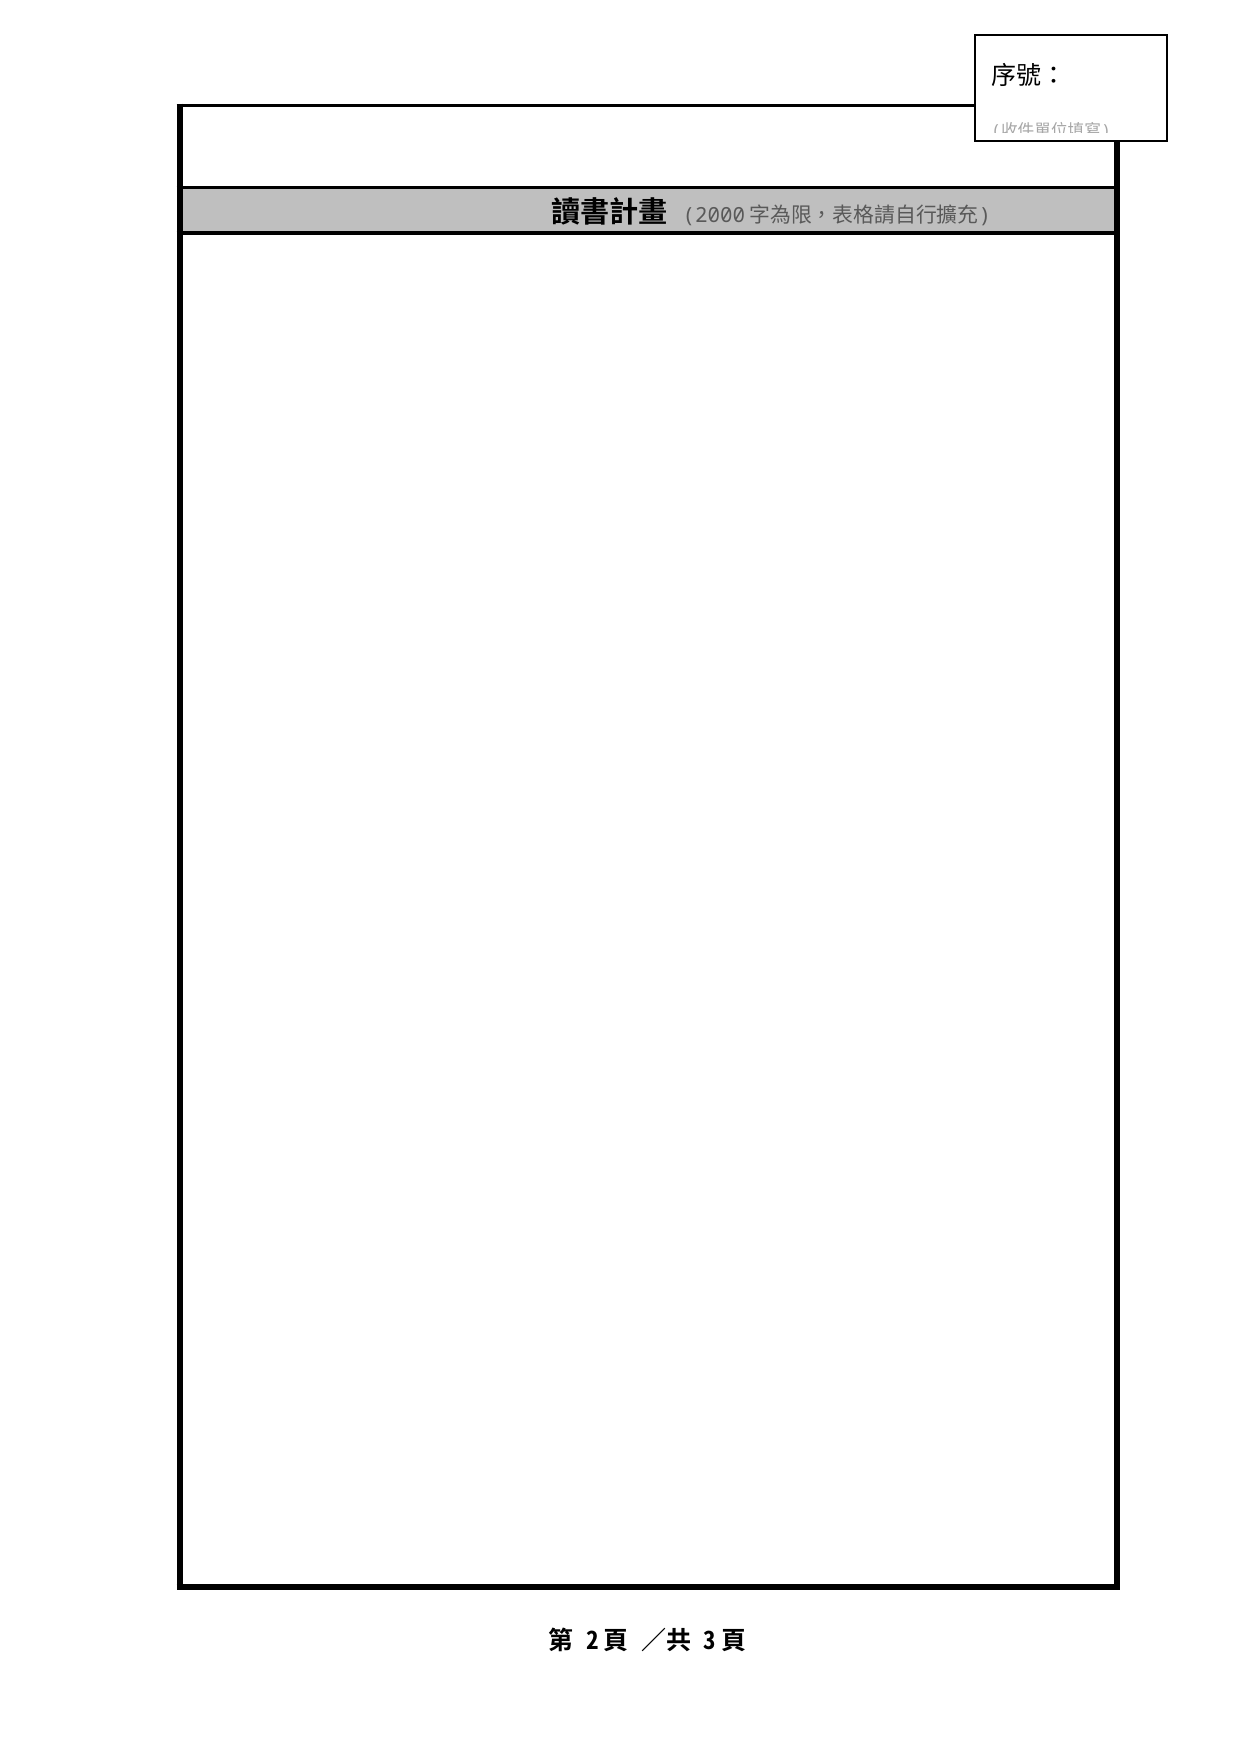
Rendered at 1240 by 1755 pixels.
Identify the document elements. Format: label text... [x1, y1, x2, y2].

table_cell 讀書計畫 (2000字為限，表格請自行擴充) [183, 189, 1114, 231]
table_cell [183, 235, 1114, 1584]
table_cell [183, 107, 1114, 186]
